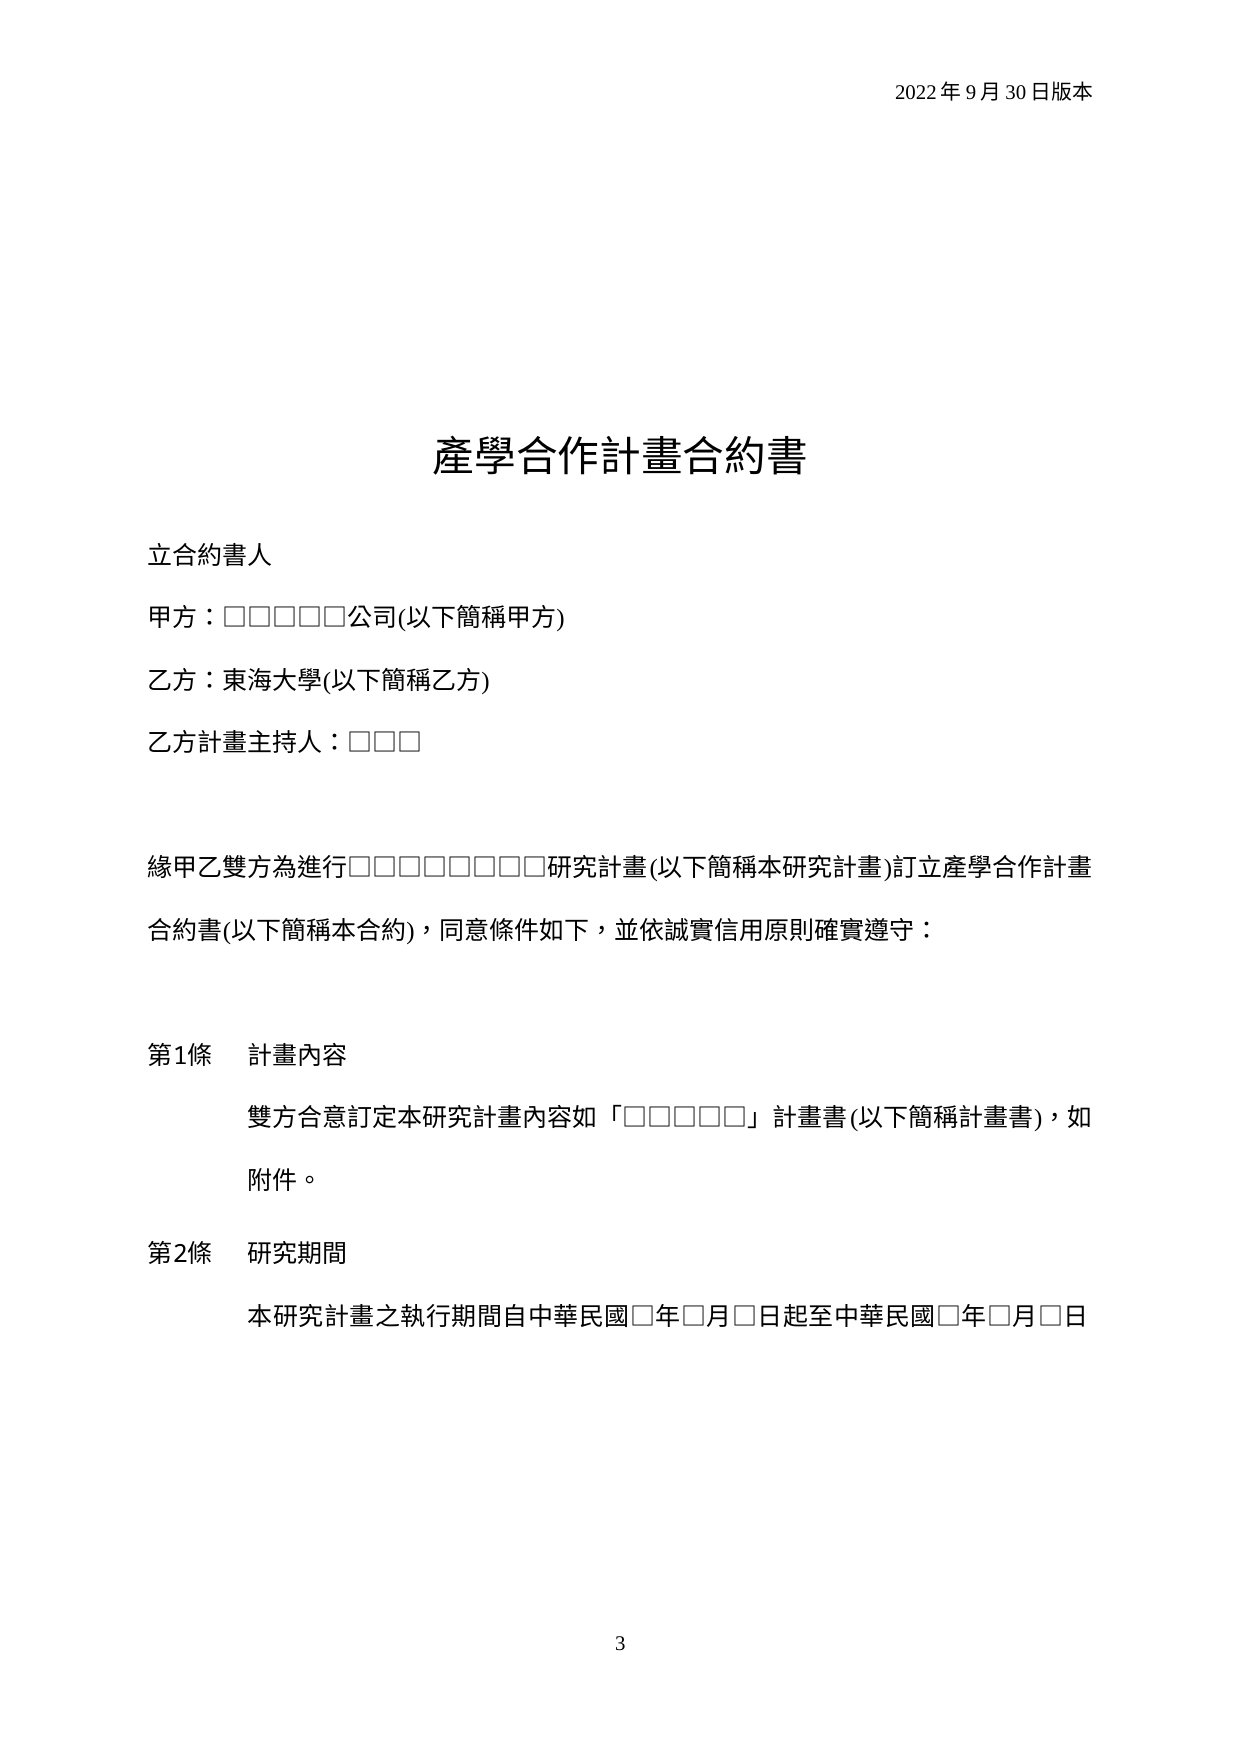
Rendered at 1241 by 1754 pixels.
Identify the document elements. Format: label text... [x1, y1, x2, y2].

text 甲方：□□□□□公司(以下簡稱甲方) [148, 574, 1092, 637]
list 研究期間 [148, 1210, 1092, 1273]
text 立合約書人 [148, 512, 1092, 574]
text 乙方計畫主持人：□□□ [148, 699, 1092, 762]
text 產學合作計畫合約書 [148, 412, 1092, 474]
text 本研究計畫之執行期間自中華民國□年□月□日起至中華民國□年□月□日 [248, 1273, 1092, 1335]
list 計畫內容 [148, 1012, 1092, 1074]
text 雙方合意訂定本研究計畫內容如「□□□□□」計畫書(以下簡稱計畫書)，如附件。 [248, 1074, 1092, 1199]
text 乙方：東海大學(以下簡稱乙方) [148, 637, 1092, 699]
text 緣甲乙雙方為進行□□□□□□□□研究計畫(以下簡稱本研究計畫)訂立產學合作計畫合約書(以下簡稱本合約)，同意條件如下，並依誠實信用原則確實遵守： [148, 824, 1092, 949]
